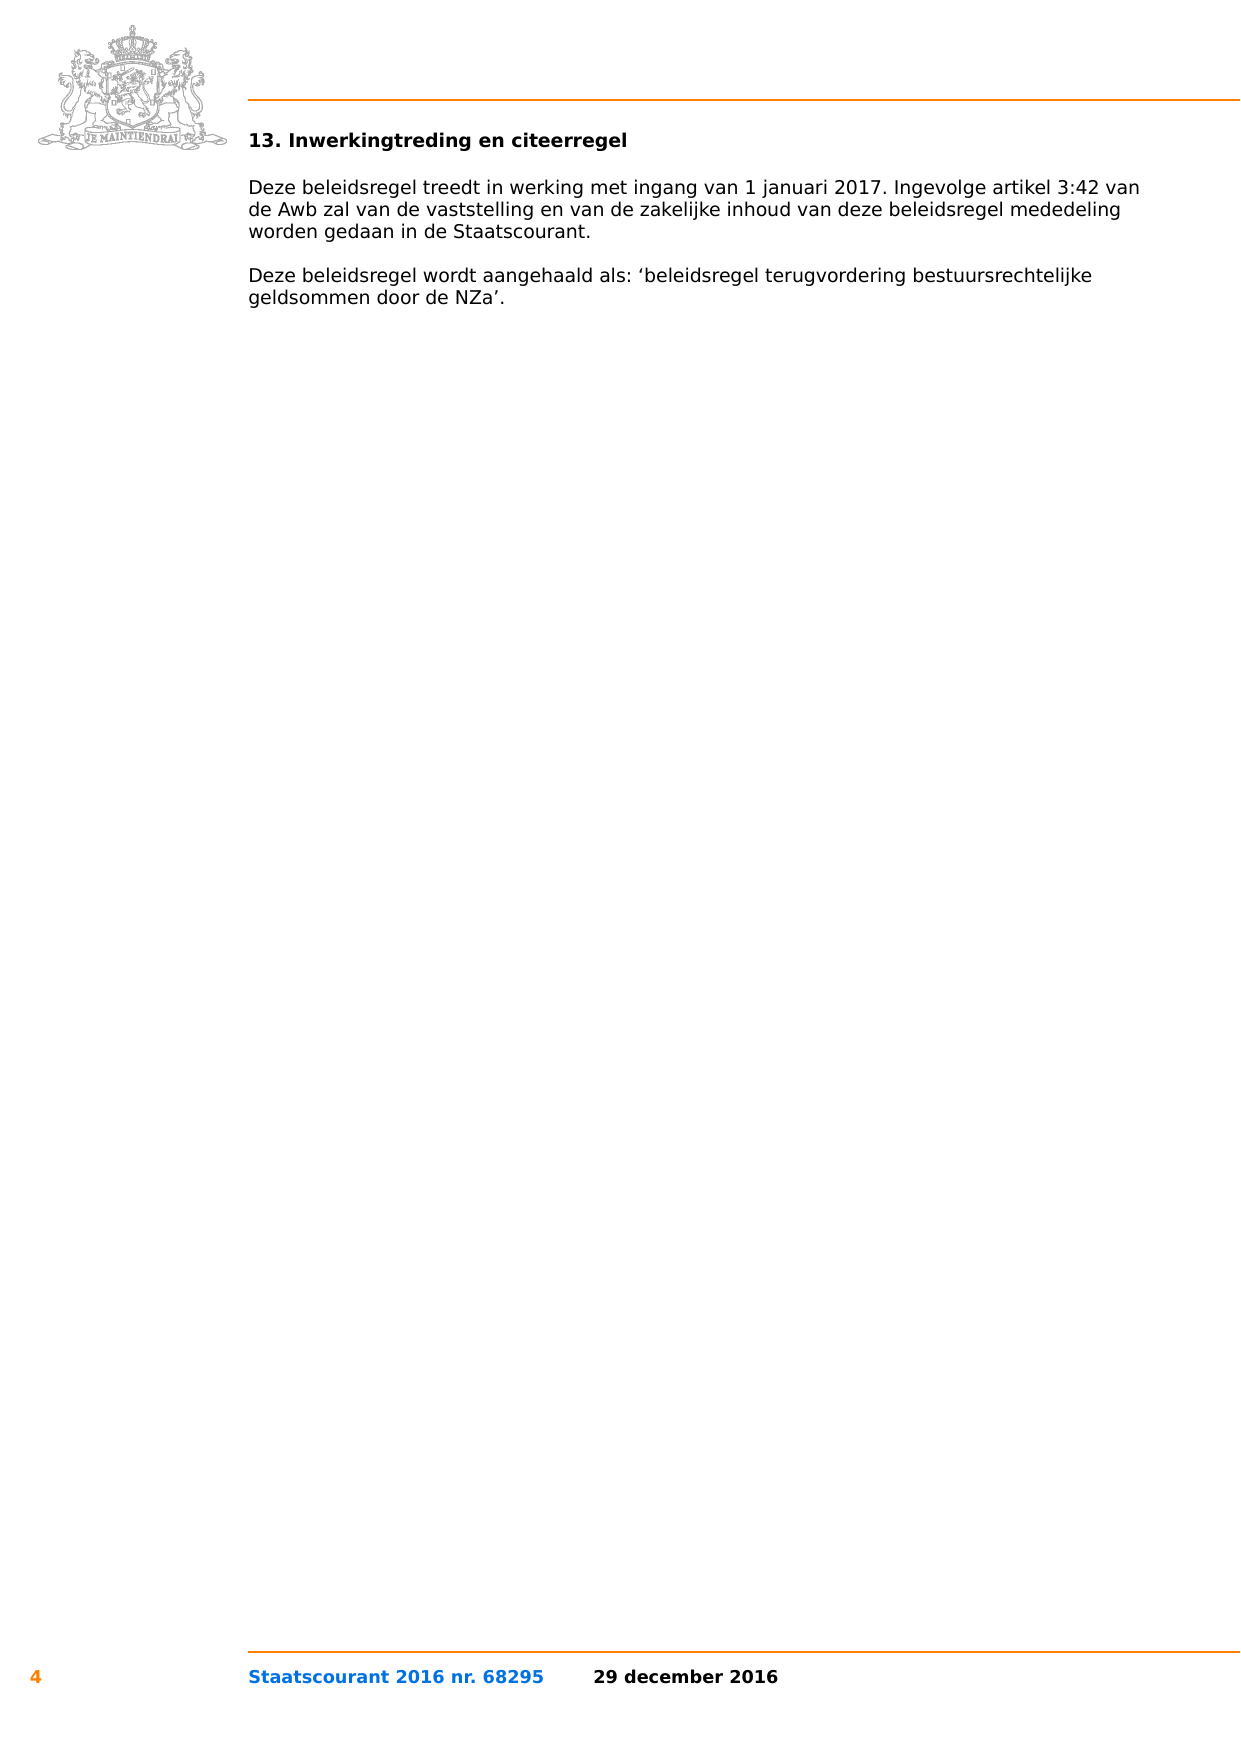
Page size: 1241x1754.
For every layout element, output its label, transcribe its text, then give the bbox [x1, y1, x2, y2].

picture [38, 25, 227, 150]
text Deze beleidsregel wordt aangehaald als: ‘beleidsregel terugvordering bestuursrechtelijke geldsommen door de NZa’. [248, 265, 1163, 309]
subtitle 13. Inwerkingtreding en citeerregel [248, 130, 1163, 152]
text Deze beleidsregel treedt in werking met ingang van 1 januari 2017. Ingevolge artikel 3:42 van de Awb zal van de vaststelling en van de zakelijke inhoud van deze beleidsregel mededeling worden gedaan in de Staatscourant. [248, 177, 1163, 243]
